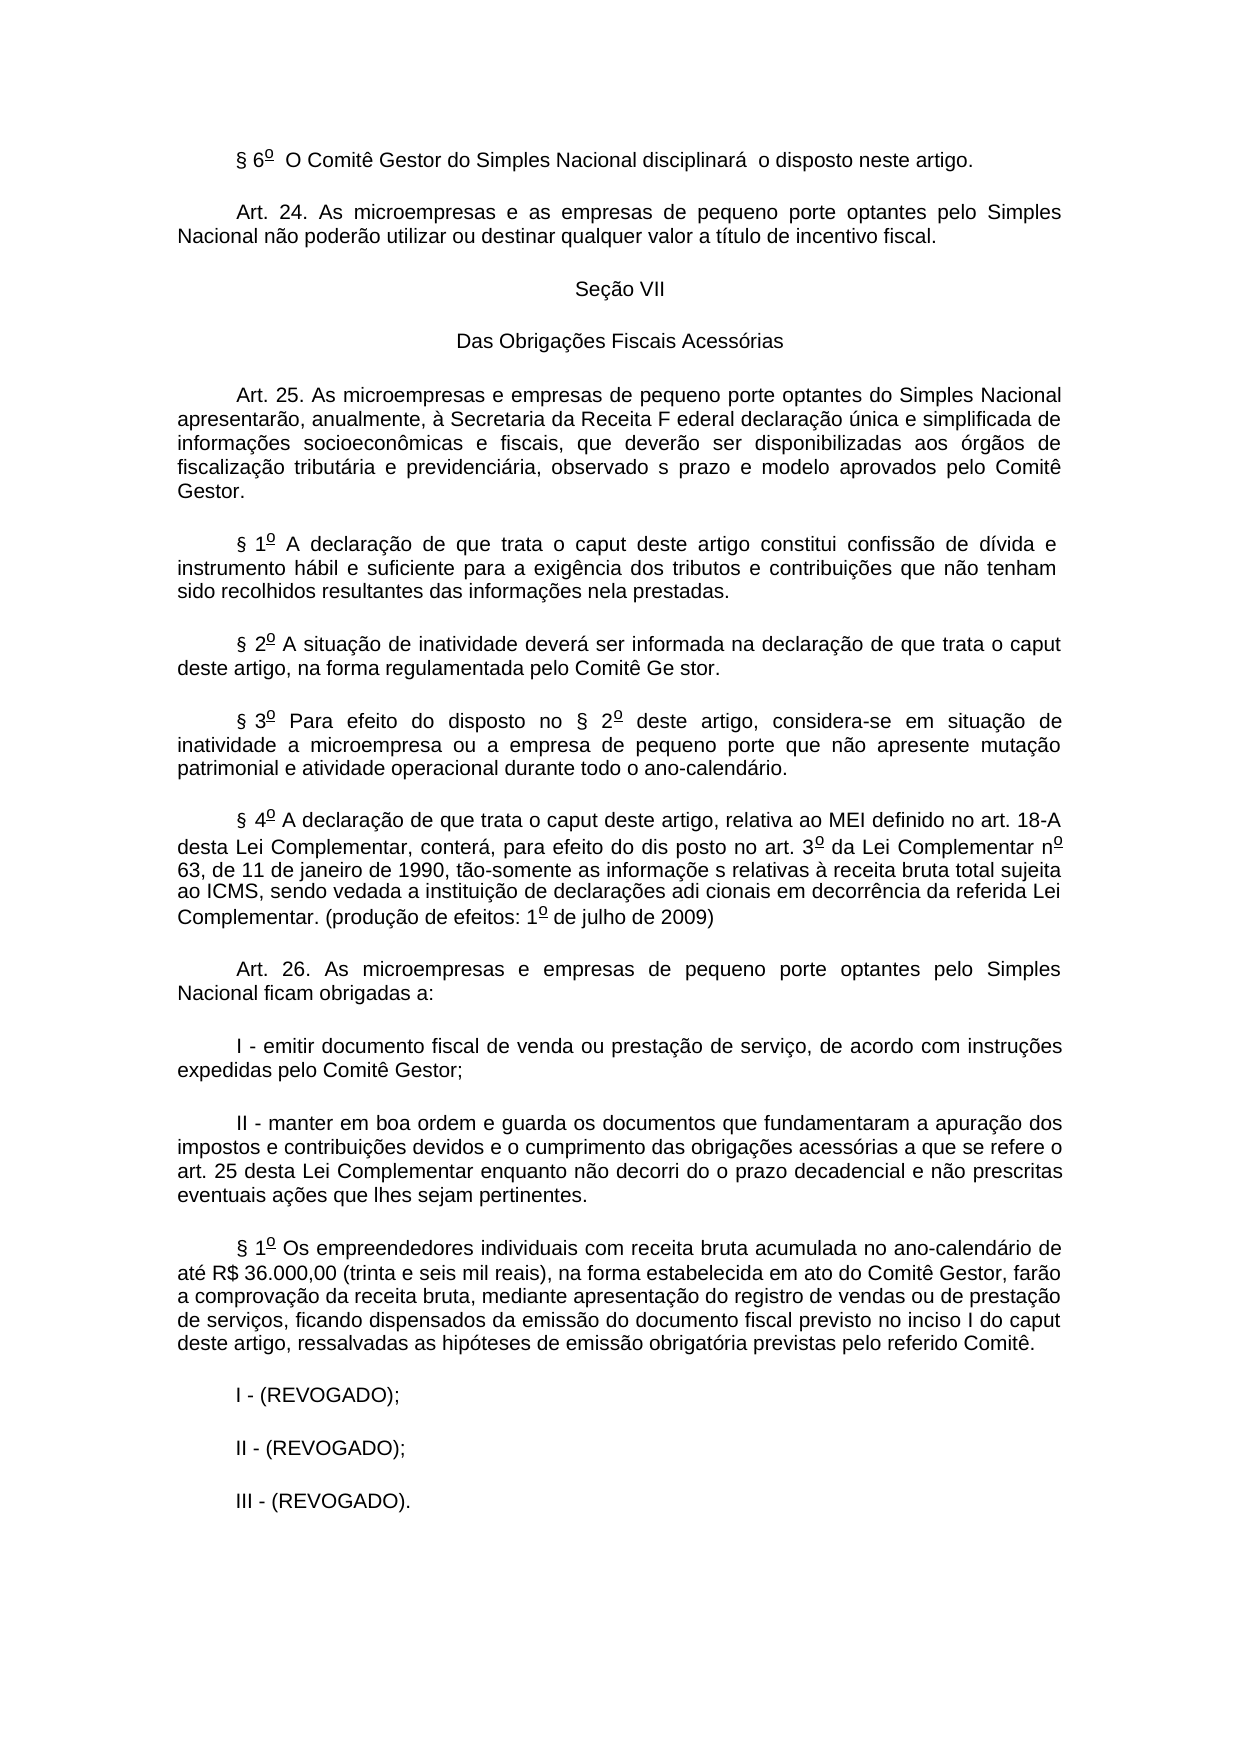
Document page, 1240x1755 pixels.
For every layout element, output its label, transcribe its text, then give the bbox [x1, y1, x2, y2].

text Art. 24. As microempresas e as empresas de pequeno porte optantes pelo Simples Nacional não poderão utilizar ou destinar qualquer valor a título de incentivo fiscal. [177, 201, 1062, 248]
text III - (REVOGADO). [235, 1490, 412, 1513]
text Art. 25. As microempresas e empresas de pequeno porte optantes do Simples Nacional apresentarão, anualmente, à Secretaria da Receita F ederal declaração única e simplificada de informações socioeconômicas e fiscais, que deverão ser disponibilizadas aos órgãos de fiscalização tributária e previdenciária, observado s prazo e modelo aprovados pelo Comitê Gestor. [177, 383, 1062, 503]
text § 1o Os empreendedores individuais com receita bruta acumulada no ano-calendário de até R$ 36.000,00 (trinta e seis mil reais), na forma estabelecida em ato do Comitê Gestor, farão a comprovação da receita bruta, mediante apresentação do registro de vendas ou de prestação de serviços, ficando dispensados da emissão do documento fiscal previsto no inciso I do caput deste artigo, ressalvadas as hipóteses de emissão obrigatória previstas pelo referido Comitê. [177, 1232, 1062, 1355]
text I - emitir documento fiscal de venda ou prestação de serviço, de acordo com instruções expedidas pelo Comitê Gestor; [177, 1034, 1064, 1082]
text Seção VII [575, 277, 1064, 301]
list 2o A situação de inatividade deverá ser informada na declaração de que trata o caput deste artigo, na forma regulamentada pelo Comitê Ge stor. [177, 629, 1062, 680]
list 1o A declaração de que trata o caput deste artigo constitui confissão de dívida e instrumento hábil e suficiente para a exigência dos tributos e contribuições que não tenham sido recolhidos resultantes das informações nela prestadas. [177, 528, 1058, 603]
text § 6o O Comitê Gestor do Simples Nacional disciplinará o disposto neste artigo. [235, 144, 1064, 173]
text Das Obrigações Fiscais Acessórias [456, 330, 1064, 354]
text II - (REVOGADO); [235, 1437, 1064, 1461]
text Art. 26. As microempresas e empresas de pequeno porte optantes pelo Simples Nacional ficam obrigadas a: [177, 957, 1062, 1005]
list 4o A declaração de que trata o caput deste artigo, relativa ao MEI definido no art. 18-A desta Lei Complementar, conterá, para efeito do dis posto no art. 3o da Lei Complementar no 63, de 11 de janeiro de 1990, tão-somente as informaçõe s relativas à receita bruta total sujeita ao ICMS, sendo vedada a instituição de declarações adi cionais em decorrência da referida Lei Complementar. (produção de efeitos: 1o de julho de 2009) [177, 806, 1062, 930]
text II - manter em boa ordem e guarda os documentos que fundamentaram a apuração dos impostos e contribuições devidos e o cumprimento das obrigações acessórias a que se refere o art. 25 desta Lei Complementar enquanto não decorri do o prazo decadencial e não prescritas eventuais ações que lhes sejam pertinentes. [177, 1111, 1064, 1207]
list 3o Para efeito do disposto no § 2o deste artigo, considera-se em situação de inatividade a microempresa ou a empresa de pequeno porte que não apresente mutação patrimonial e atividade operacional durante todo o ano-calendário. [177, 706, 1062, 780]
text I - (REVOGADO); [235, 1384, 1064, 1408]
